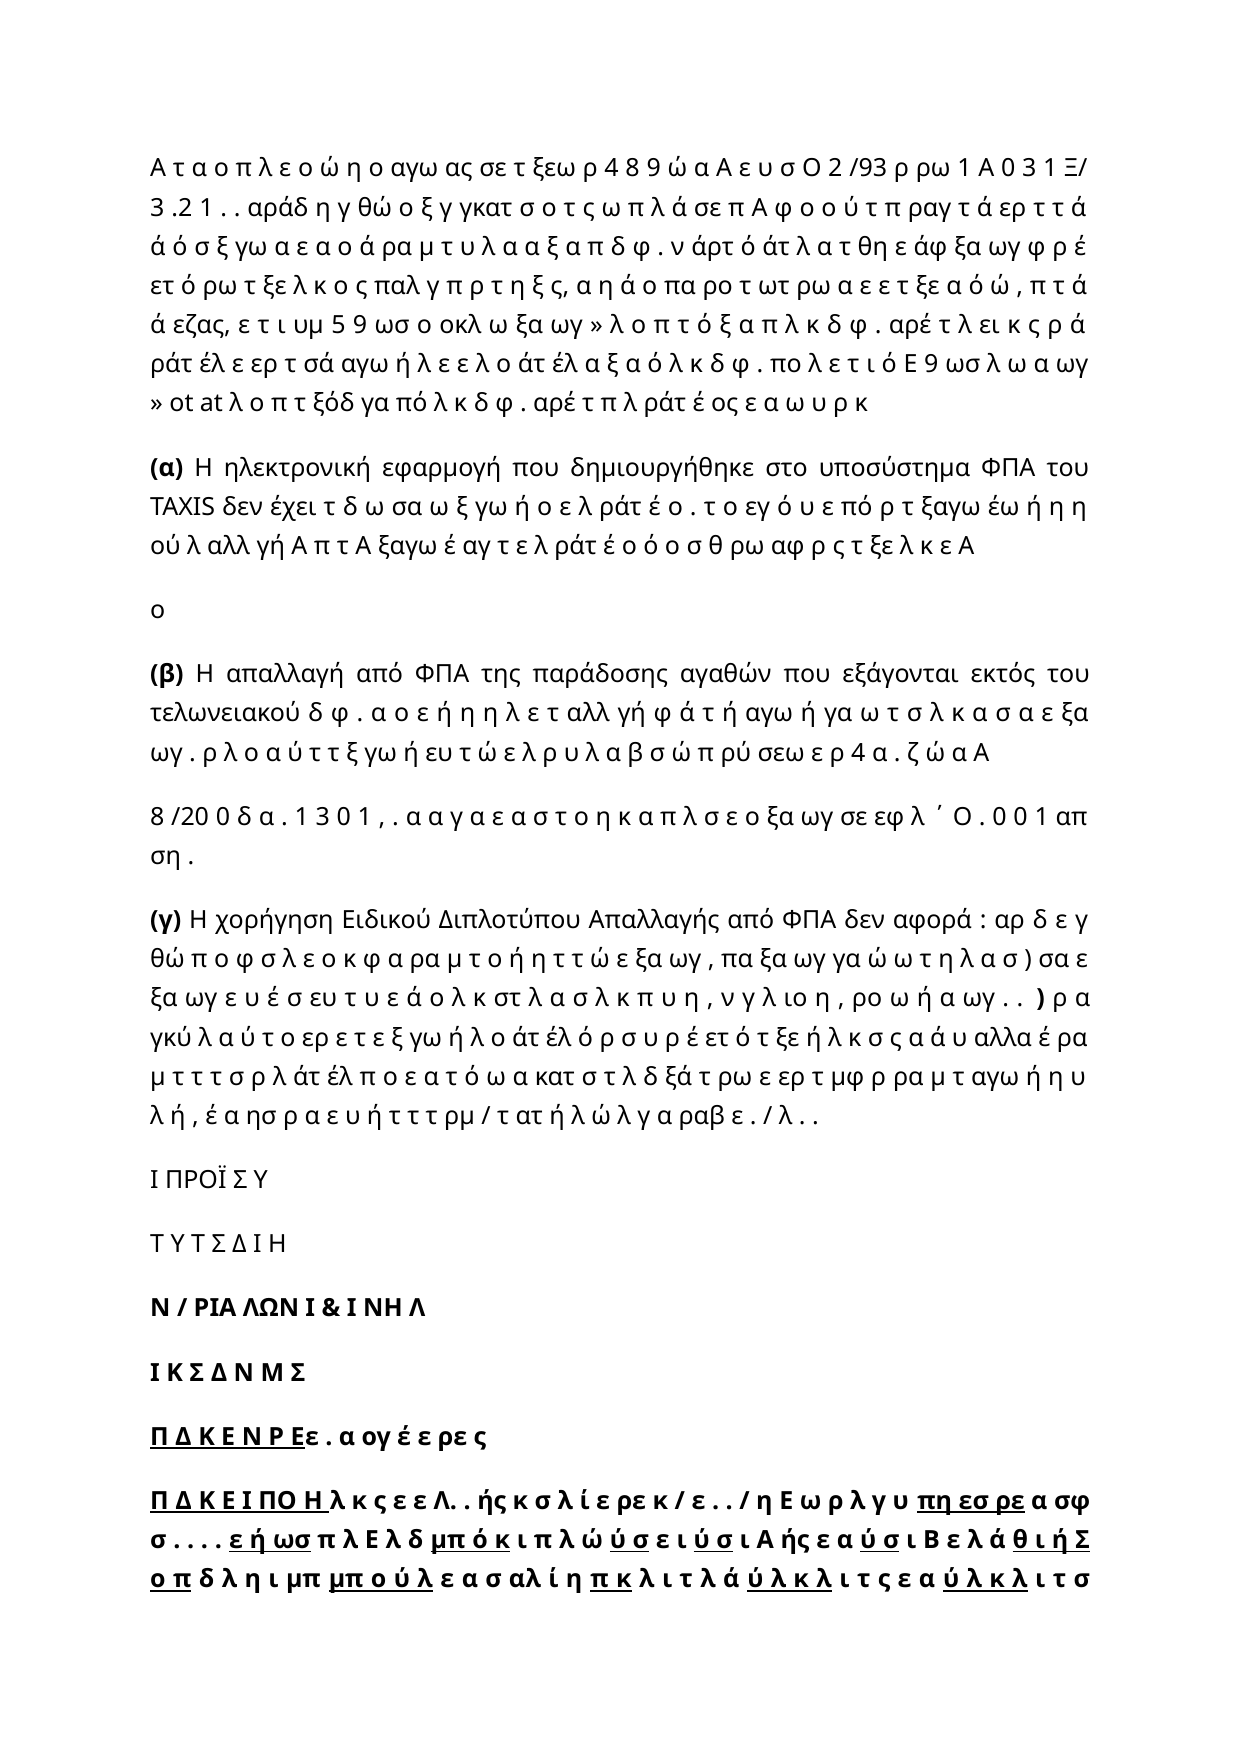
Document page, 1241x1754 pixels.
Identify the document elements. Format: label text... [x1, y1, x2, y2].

text ο [150, 592, 1090, 626]
text (α) Η ηλεκτρονική εφαρμογή που δημιουργήθηκε στο υποσύστημα ΦΠΑ του TAXIS δεν έχει τ δ ω σα ω ξ γω ή ο ε λ ράτ έ ο . τ ο εγ ό υ ε πό ρ τ ξαγω έω ή η η ού λ αλλ γή Α π τ Α ξαγω έ αγ τ ε λ ράτ έ ο ό ο σ θ ρω αφ ρ ς τ ξε λ κ ε Α [150, 449, 1090, 562]
text Ι ΠΡΟΪ Σ Υ [150, 1162, 1090, 1196]
text 8 /20 0 δ α . 1 3 0 1 , . α α γ α ε α σ τ ο η κ α π λ σ ε ο ξα ωγ σε εφ λ ΄ Ο . 0 0 1 απ ση . [150, 798, 1090, 872]
text Ν / ΡΙΑ ΛΩΝ Ι & Ι ΝΗ Λ [150, 1290, 1090, 1324]
text Π Δ Κ Ε Ν Ρ Εε . α ογ έ ε ρε ς [150, 1418, 1090, 1452]
text (γ) Η χορήγηση Ειδικού Διπλοτύπου Απαλλαγής από ΦΠΑ δεν αφορά : αρ δ ε γ θώ π ο φ σ λ ε ο κ φ α ρα μ τ ο ή η τ τ ώ ε ξα ωγ , πα ξα ωγ γα ώ ω τ η λ α σ ) σα ε ξα ωγ ε υ έ σ ευ τ υ ε ά ο λ κ στ λ α σ λ κ π υ η , ν γ λ ιο η , ρο ω ή α ωγ . . ) ρ α γκύ λ α ύ τ ο ερ ε τ ε ξ γω ή λ ο άτ έλ ό ρ σ υ ρ έ ετ ό τ ξε ή λ κ σ ς α ά υ αλλα έ ρα μ τ τ τ σ ρ λ άτ έλ π ο ε α τ ό ω α κατ σ τ λ δ ξά τ ρω ε ερ τ μφ ρ ρα μ τ αγω ή η υ λ ή , έ α ησ ρ α ε υ ή τ τ τ ρμ / τ ατ ή λ ώ λ γ α ραβ ε . / λ . . [150, 902, 1090, 1132]
text Τ Υ Τ Σ Δ Ι Η [150, 1226, 1090, 1260]
text Ι Κ Σ Δ Ν Μ Σ [150, 1354, 1090, 1388]
text Π Δ Κ Ε Ι ΠΟ Η λ κ ς ε ε Λ. . ής κ σ λ ί ε ρε κ / ε . . / η Ε ω ρ λ γ υ πη εσ ρε α σφ σ . . . . ε ή ωσ π λ Ε λ δ μπ ό κ ι π λ ώ ύ σ ε ι ύ σ ι Α ής ε α ύ σ ι Β ε λ ά θ ι ή Σ ο π δ λ η ι μπ μπ ο ύ λ ε α σ αλ ί η π κ λ ι τ λ ά ύ λ κ λ ι τ ς ε α ύ λ κ λ ι τ σ [150, 1482, 1090, 1595]
text Α τ α ο π λ ε ο ώ η ο αγω ας σε τ ξεω ρ 4 8 9 ώ α Α ε υ σ Ο 2 /93 ρ ρω 1 Α 0 3 1 Ξ/ 3 .2 1 . . αράδ η γ θώ ο ξ γ γκατ σ ο τ ς ω π λ ά σε π Α φ ο ο ύ τ π ραγ τ ά ερ τ τ ά ά ό σ ξ γω α ε α ο ά ρα μ τ υ λ α α ξ α π δ φ . ν άρτ ό άτ λ α τ θη ε άφ ξα ωγ φ ρ έ ετ ό ρω τ ξε λ κ ο ς παλ γ π ρ τ η ξ ς, α η ά ο πα ρο τ ωτ ρω α ε ε τ ξε α ό ώ , π τ ά ά εζας, ε τ ι υμ 5 9 ωσ ο οκλ ω ξα ωγ » λ ο π τ ό ξ α π λ κ δ φ . αρέ τ λ ει κ ς ρ ά ράτ έλ ε ερ τ σά αγω ή λ ε ε λ ο άτ έλ α ξ α ό λ κ δ φ . πο λ ε τ ι ό Ε 9 ωσ λ ω α ωγ » ot at λ ο π τ ξόδ γα πό λ κ δ φ . αρέ τ π λ ράτ έ ος ε α ω υ ρ κ [150, 150, 1090, 419]
text (β) Η απαλλαγή από ΦΠΑ της παράδοσης αγαθών που εξάγονται εκτός του τελωνειακού δ φ . α ο ε ή η η λ ε τ αλλ γή φ ά τ ή αγω ή γα ω τ σ λ κ α σ α ε ξα ωγ . ρ λ ο α ύ τ τ ξ γω ή ευ τ ώ ε λ ρ υ λ α β σ ώ π ρύ σεω ε ρ 4 α . ζ ώ α Α [150, 656, 1090, 768]
